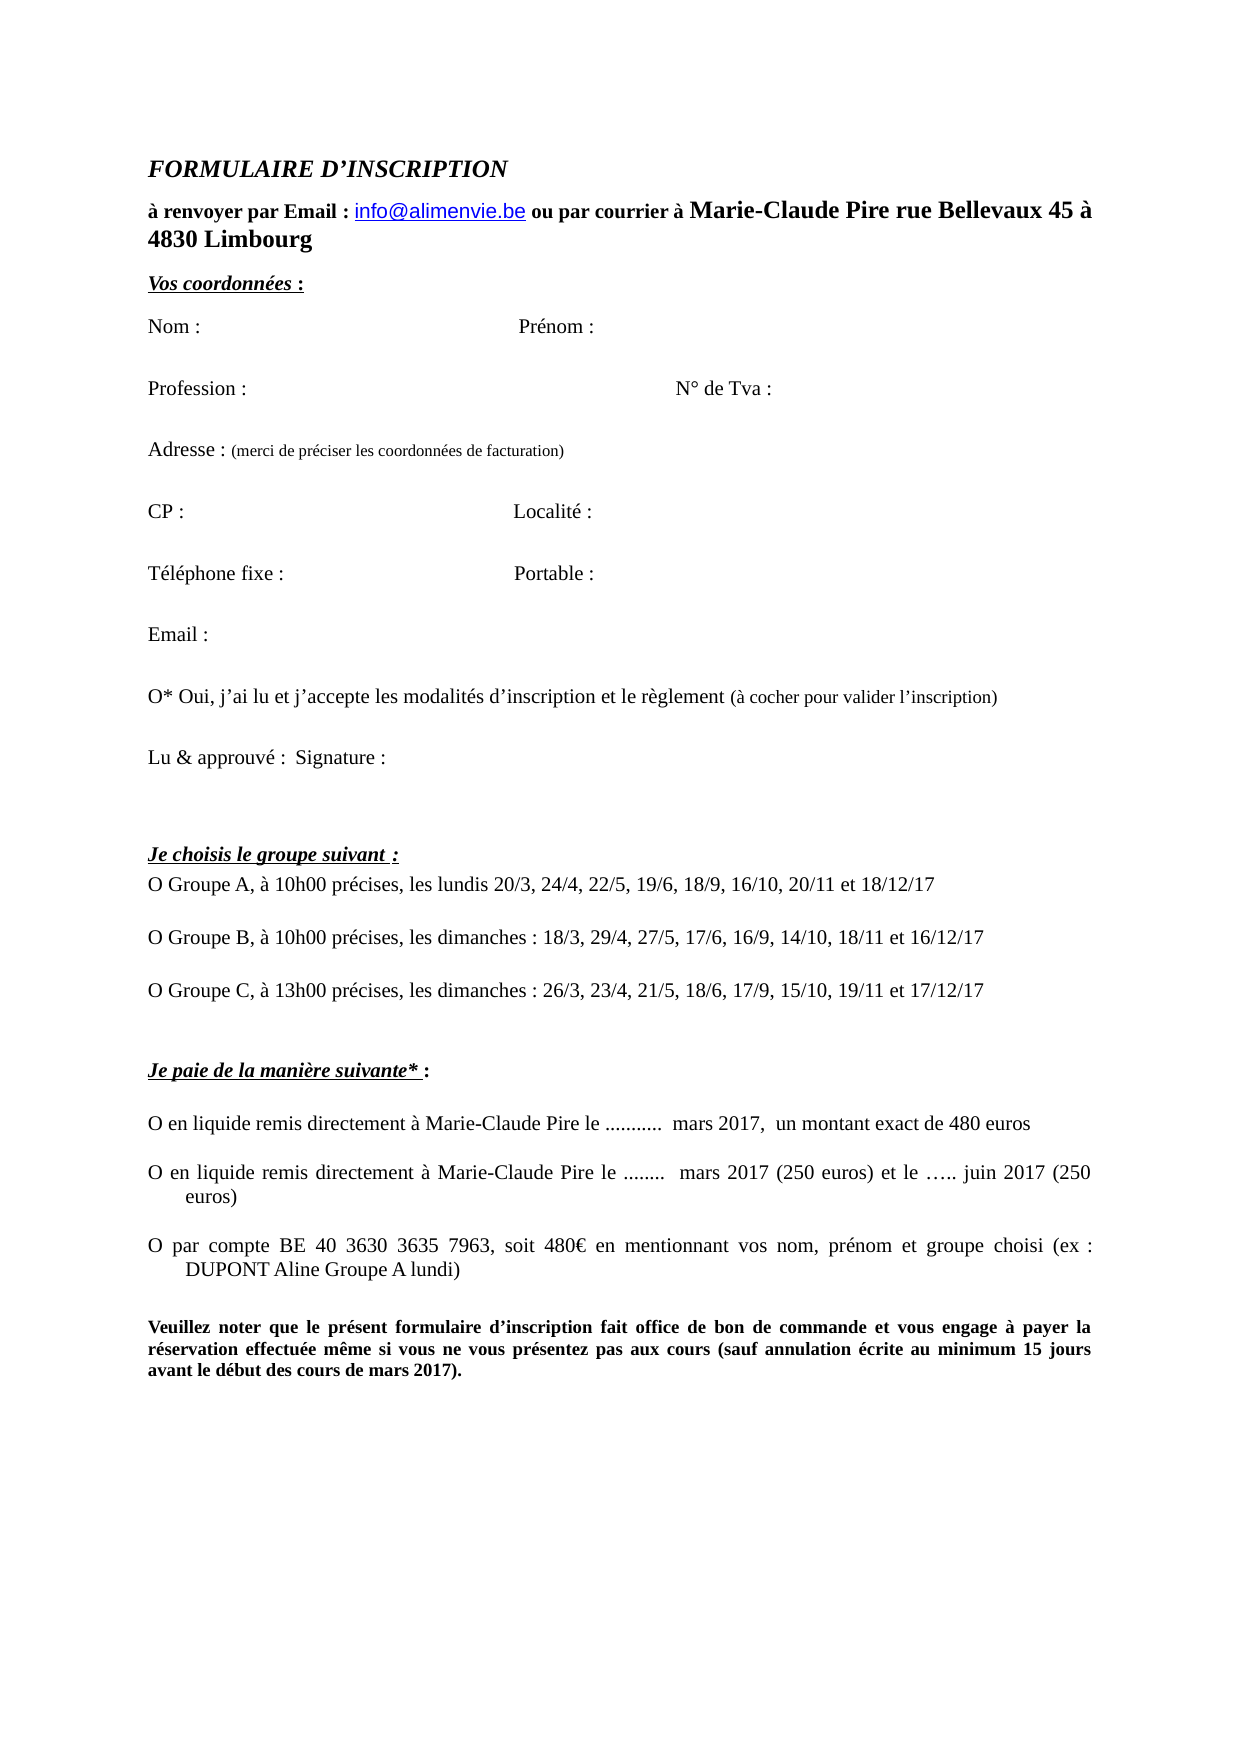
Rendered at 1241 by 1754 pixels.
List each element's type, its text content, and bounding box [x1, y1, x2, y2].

text O* Oui, j’ai lu et j’accepte les modalités d’inscription et le règlement (à cocher pour valider l’inscription) [148, 683, 1093, 708]
text Je choisis le groupe suivant : [148, 842, 1093, 866]
text FORMULAIRE D’INSCRIPTION [148, 154, 1093, 183]
text O Groupe B, à 10h00 précises, les dimanches : 18/3, 29/4, 27/5, 17/6, 16/9, 14/10, 18/11 et 16/12/17 [148, 925, 1122, 949]
text CP : Localité : [148, 499, 1093, 523]
text Lu & approuvé : Signature : [148, 745, 1093, 769]
text Veuillez noter que le présent formulaire d’inscription fait office de bon de commande et vous engage à payer la réservation effectuée même si vous ne vous présentez pas aux cours (sauf annulation écrite au minimum 15 jours avant le début des cours de mars 2017). [148, 1316, 1093, 1381]
text Email : [148, 622, 1093, 646]
text O par compte BE 40 3630 3635 7963, soit 480€ en mentionnant vos nom, prénom et groupe choisi (ex : DUPONT Aline Groupe A lundi) [148, 1233, 1093, 1281]
text Vos coordonnées : [148, 271, 1093, 295]
text Profession : N° de Tva : [148, 376, 1093, 400]
text O Groupe A, à 10h00 précises, les lundis 20/3, 24/4, 22/5, 19/6, 18/9, 16/10, 20/11 et 18/12/17 [148, 872, 1093, 896]
text O Groupe C, à 13h00 précises, les dimanches : 26/3, 23/4, 21/5, 18/6, 17/9, 15/10, 19/11 et 17/12/17 [148, 978, 1093, 1002]
text Téléphone fixe : Portable : [148, 560, 1093, 584]
text Je paie de la manière suivante* : [148, 1058, 1093, 1082]
text Nom : Prénom : [148, 314, 1093, 338]
text Adresse : (merci de préciser les coordonnées de facturation) [148, 437, 1093, 461]
text O en liquide remis directement à Marie-Claude Pire le ........... mars 2017, un montant exact de 480 euros [148, 1111, 1093, 1135]
text à renvoyer par Email : info@alimenvie.be ou par courrier à Marie-Claude Pire rue Bellevaux 45 à 4830 Limbourg [148, 195, 1093, 253]
text O en liquide remis directement à Marie-Claude Pire le ........ mars 2017 (250 euros) et le ….. juin 2017 (250 euros) [148, 1160, 1093, 1208]
